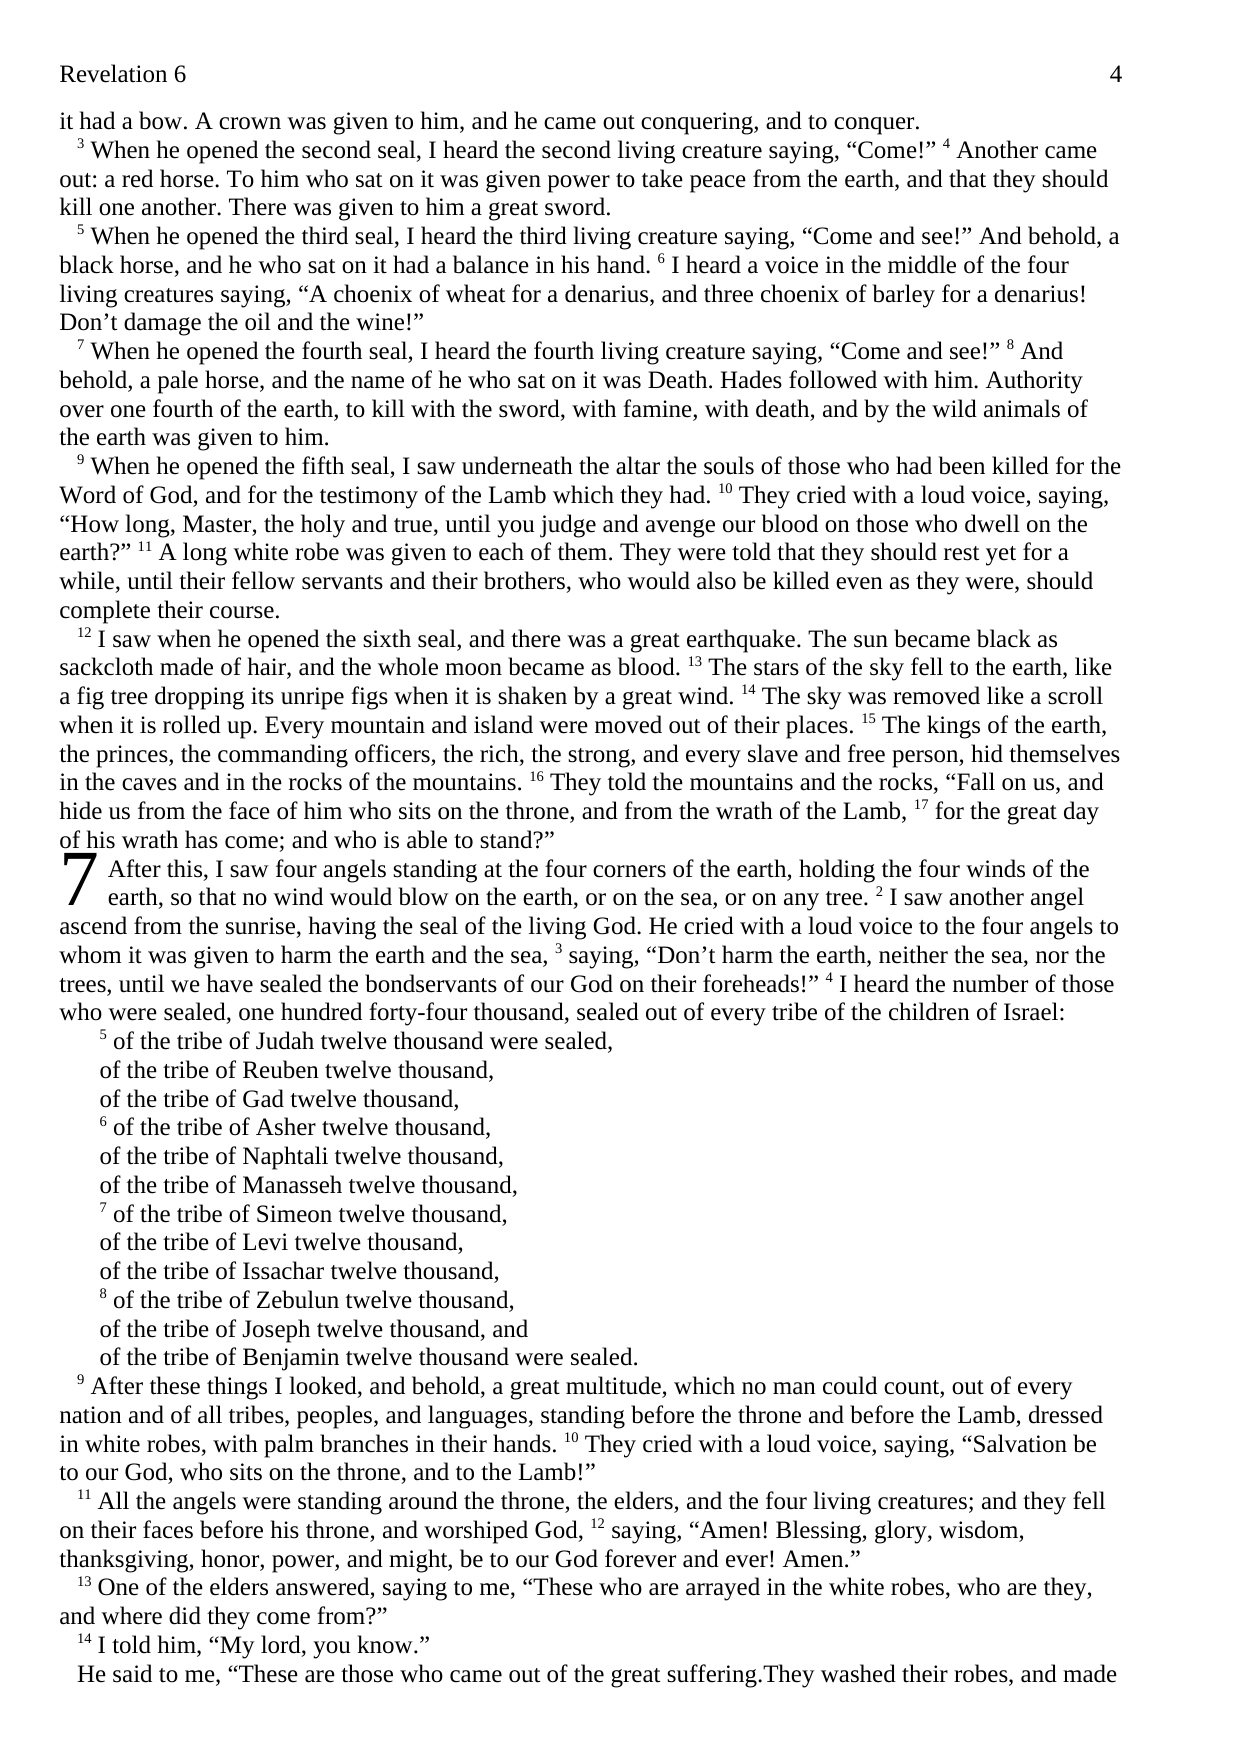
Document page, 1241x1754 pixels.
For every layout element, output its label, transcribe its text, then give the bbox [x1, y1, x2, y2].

text 3 When he opened the second seal, I heard the second living creature saying, “Come!” 4 Another came out: a red horse. To him who sat on it was given power to take peace from the earth, and that they should kill one another. There was given to him a great sword. [59, 135, 1122, 221]
text 9 When he opened the fifth seal, I saw underneath the altar the souls of those who had been killed for the Word of God, and for the testimony of the Lamb which they had. 10 They cried with a loud voice, saying, “How long, Master, the holy and true, until you judge and avenge our blood on those who dwell on the earth?” 11 A long white robe was given to each of them. They were told that they should rest yet for a while, until their fellow servants and their brothers, who would also be killed even as they were, should complete their course. [59, 451, 1122, 624]
text He said to me, “These are those who came out of the great suffering.They washed their robes, and made [59, 1659, 1122, 1687]
text 6I saw that the Lamb opened one of the seven seals, and I heard one of the four living creatures saying, as with a voice of thunder, “Come and see!” 2 And behold, a white horse, and he who sat on it had a bow. A crown was given to him, and he came out conquering, and to conquer. [59, 106, 1122, 135]
text 6 of the tribe of Asher twelve thousand, [99, 1112, 1122, 1141]
text 14 I told him, “My lord, you know.” [59, 1630, 1122, 1659]
text 7 of the tribe of Simeon twelve thousand, [99, 1199, 1122, 1227]
text 5 of the tribe of Judah twelve thousand were sealed, [99, 1026, 1122, 1055]
text 11 All the angels were standing around the throne, the elders, and the four living creatures; and they fell on their faces before his throne, and worshiped God, 12 saying, “Amen! Blessing, glory, wisdom, thanksgiving, honor, power, and might, be to our God forever and ever! Amen.” [59, 1486, 1122, 1572]
text 5 When he opened the third seal, I heard the third living creature saying, “Come and see!” And behold, a black horse, and he who sat on it had a balance in his hand. 6 I heard a voice in the middle of the four living creatures saying, “A choenix of wheat for a denarius, and three choenix of barley for a denarius! Don’t damage the oil and the wine!” [59, 221, 1122, 336]
text of the tribe of Manasseh twelve thousand, [99, 1170, 1122, 1199]
text of the tribe of Benjamin twelve thousand were sealed. [99, 1342, 1122, 1371]
text 7After this, I saw four angels standing at the four corners of the earth, holding the four winds of the earth, so that no wind would blow on the earth, or on the sea, or on any tree. 2 I saw another angel ascend from the sunrise, having the seal of the living God. He cried with a loud voice to the four angels to whom it was given to harm the earth and the sea, 3 saying, “Don’t harm the earth, neither the sea, nor the trees, until we have sealed the bondservants of our God on their foreheads!” 4 I heard the number of those who were sealed, one hundred forty-four thousand, sealed out of every tribe of the children of Israel: [59, 854, 1122, 1026]
text 9 After these things I looked, and behold, a great multitude, which no man could count, out of every nation and of all tribes, peoples, and languages, standing before the throne and before the Lamb, dressed in white robes, with palm branches in their hands. 10 They cried with a loud voice, saying, “Salvation be to our God, who sits on the throne, and to the Lamb!” [59, 1371, 1122, 1486]
text of the tribe of Joseph twelve thousand, and [99, 1314, 1122, 1342]
text of the tribe of Levi twelve thousand, [99, 1227, 1122, 1256]
text 7 When he opened the fourth seal, I heard the fourth living creature saying, “Come and see!” 8 And behold, a pale horse, and the name of he who sat on it was Death. Hades followed with him. Authority over one fourth of the earth, to kill with the sword, with famine, with death, and by the wild animals of the earth was given to him. [59, 336, 1122, 451]
text of the tribe of Issachar twelve thousand, [99, 1256, 1122, 1285]
text of the tribe of Gad twelve thousand, [99, 1084, 1122, 1112]
text of the tribe of Naphtali twelve thousand, [99, 1141, 1122, 1170]
text 12 I saw when he opened the sixth seal, and there was a great earthquake. The sun became black as sackcloth made of hair, and the whole moon became as blood. 13 The stars of the sky fell to the earth, like a fig tree dropping its unripe figs when it is shaken by a great wind. 14 The sky was removed like a scroll when it is rolled up. Every mountain and island were moved out of their places. 15 The kings of the earth, the princes, the commanding officers, the rich, the strong, and every slave and free person, hid themselves in the caves and in the rocks of the mountains. 16 They told the mountains and the rocks, “Fall on us, and hide us from the face of him who sits on the throne, and from the wrath of the Lamb, 17 for the great day of his wrath has come; and who is able to stand?” [59, 624, 1122, 854]
text 8 of the tribe of Zebulun twelve thousand, [99, 1285, 1122, 1314]
text of the tribe of Reuben twelve thousand, [99, 1055, 1122, 1084]
text 13 One of the elders answered, saying to me, “These who are arrayed in the white robes, who are they, and where did they come from?” [59, 1572, 1122, 1630]
